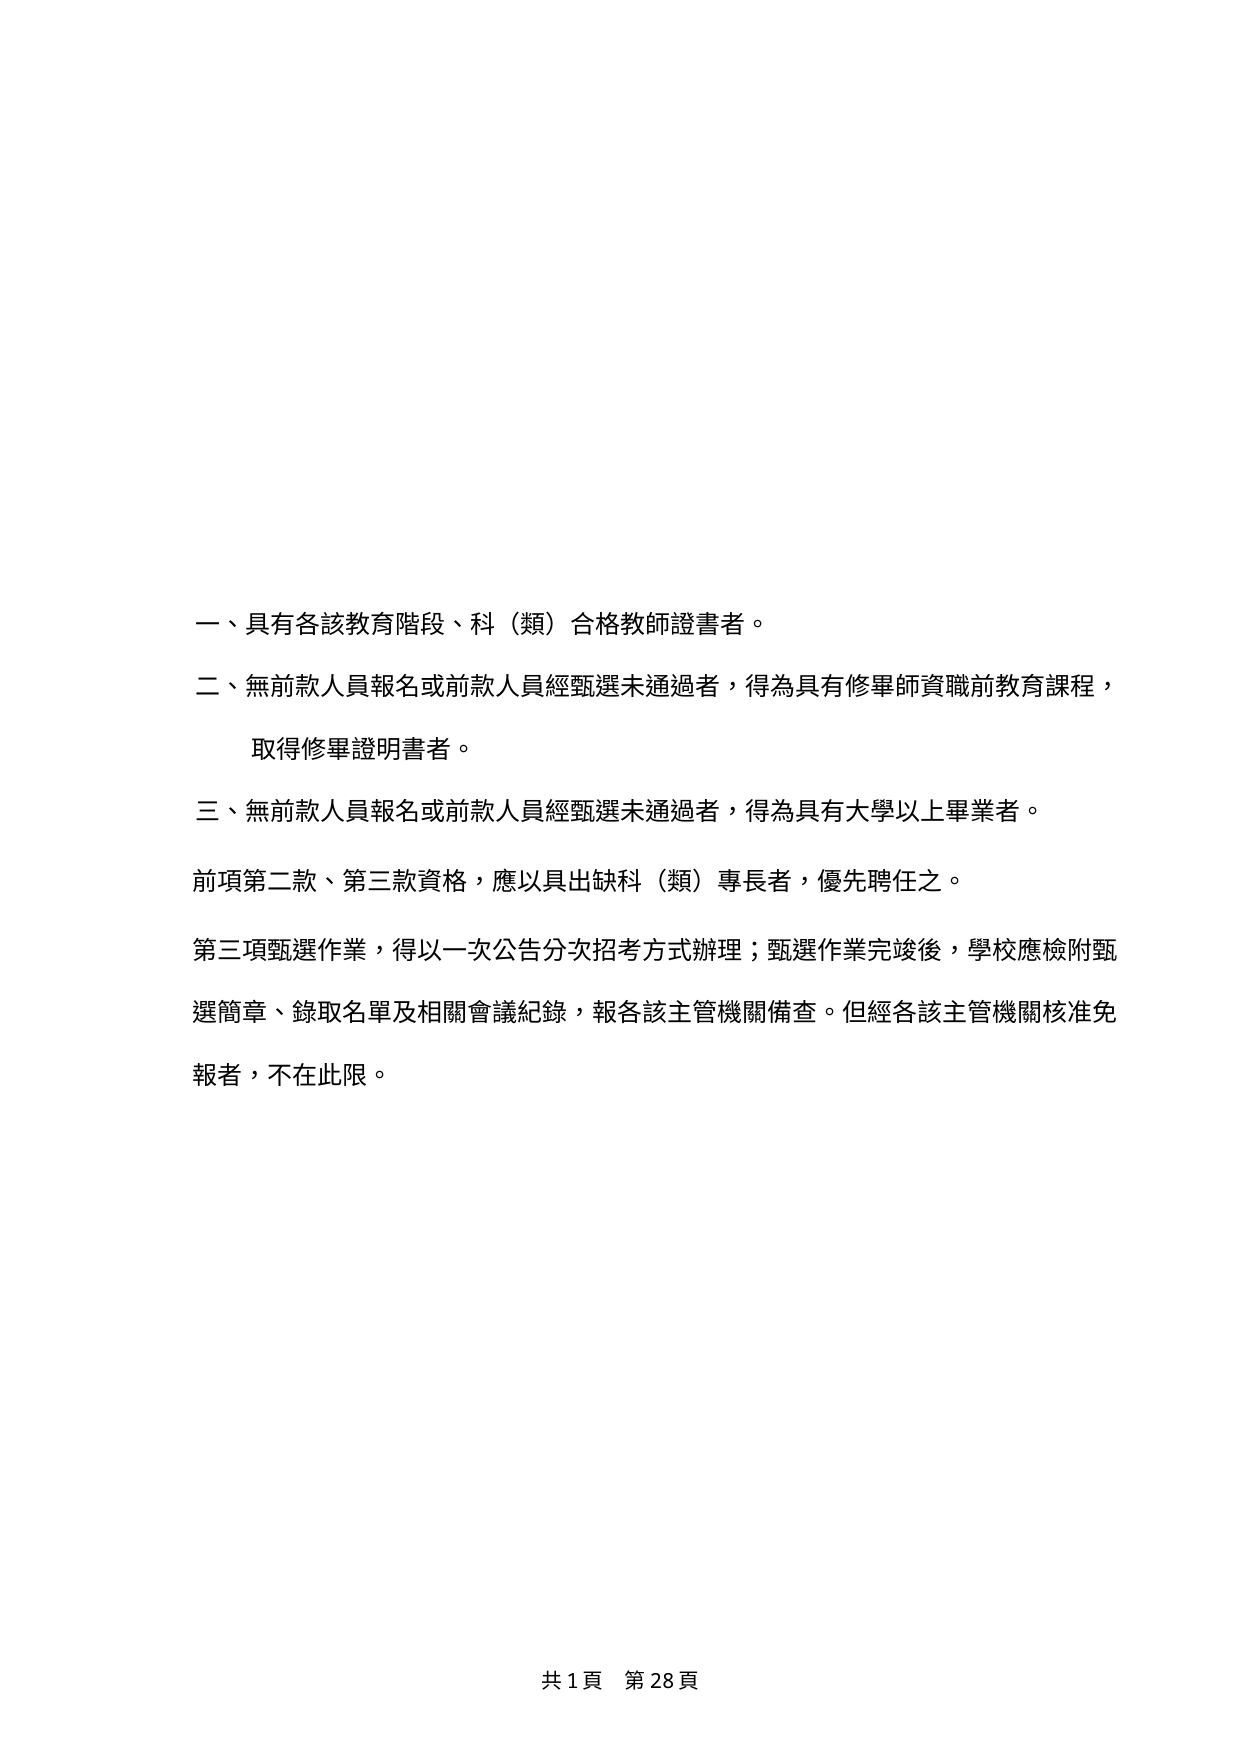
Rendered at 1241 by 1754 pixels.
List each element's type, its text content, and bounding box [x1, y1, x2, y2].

text 一、具有各該教育階段、科（類）合格教師證書者。 [118, 581, 1122, 643]
text 三、無前款人員報名或前款人員經甄選未通過者，得為具有大學以上畢業者。 [118, 768, 1122, 831]
text 前項第二款、第三款資格，應以具出缺科（類）專長者，優先聘任之。 [192, 837, 1122, 900]
text 第三項甄選作業，得以一次公告分次招考方式辦理；甄選作業完竣後，學校應檢附甄選簡章、錄取名單及相關會議紀錄，報各該主管機關備查。但經各該主管機關核准免報者，不在此限。 [192, 907, 1122, 1094]
text 二、無前款人員報名或前款人員經甄選未通過者，得為具有修畢師資職前教育課程，取得修畢證明書者。 [195, 643, 1122, 768]
